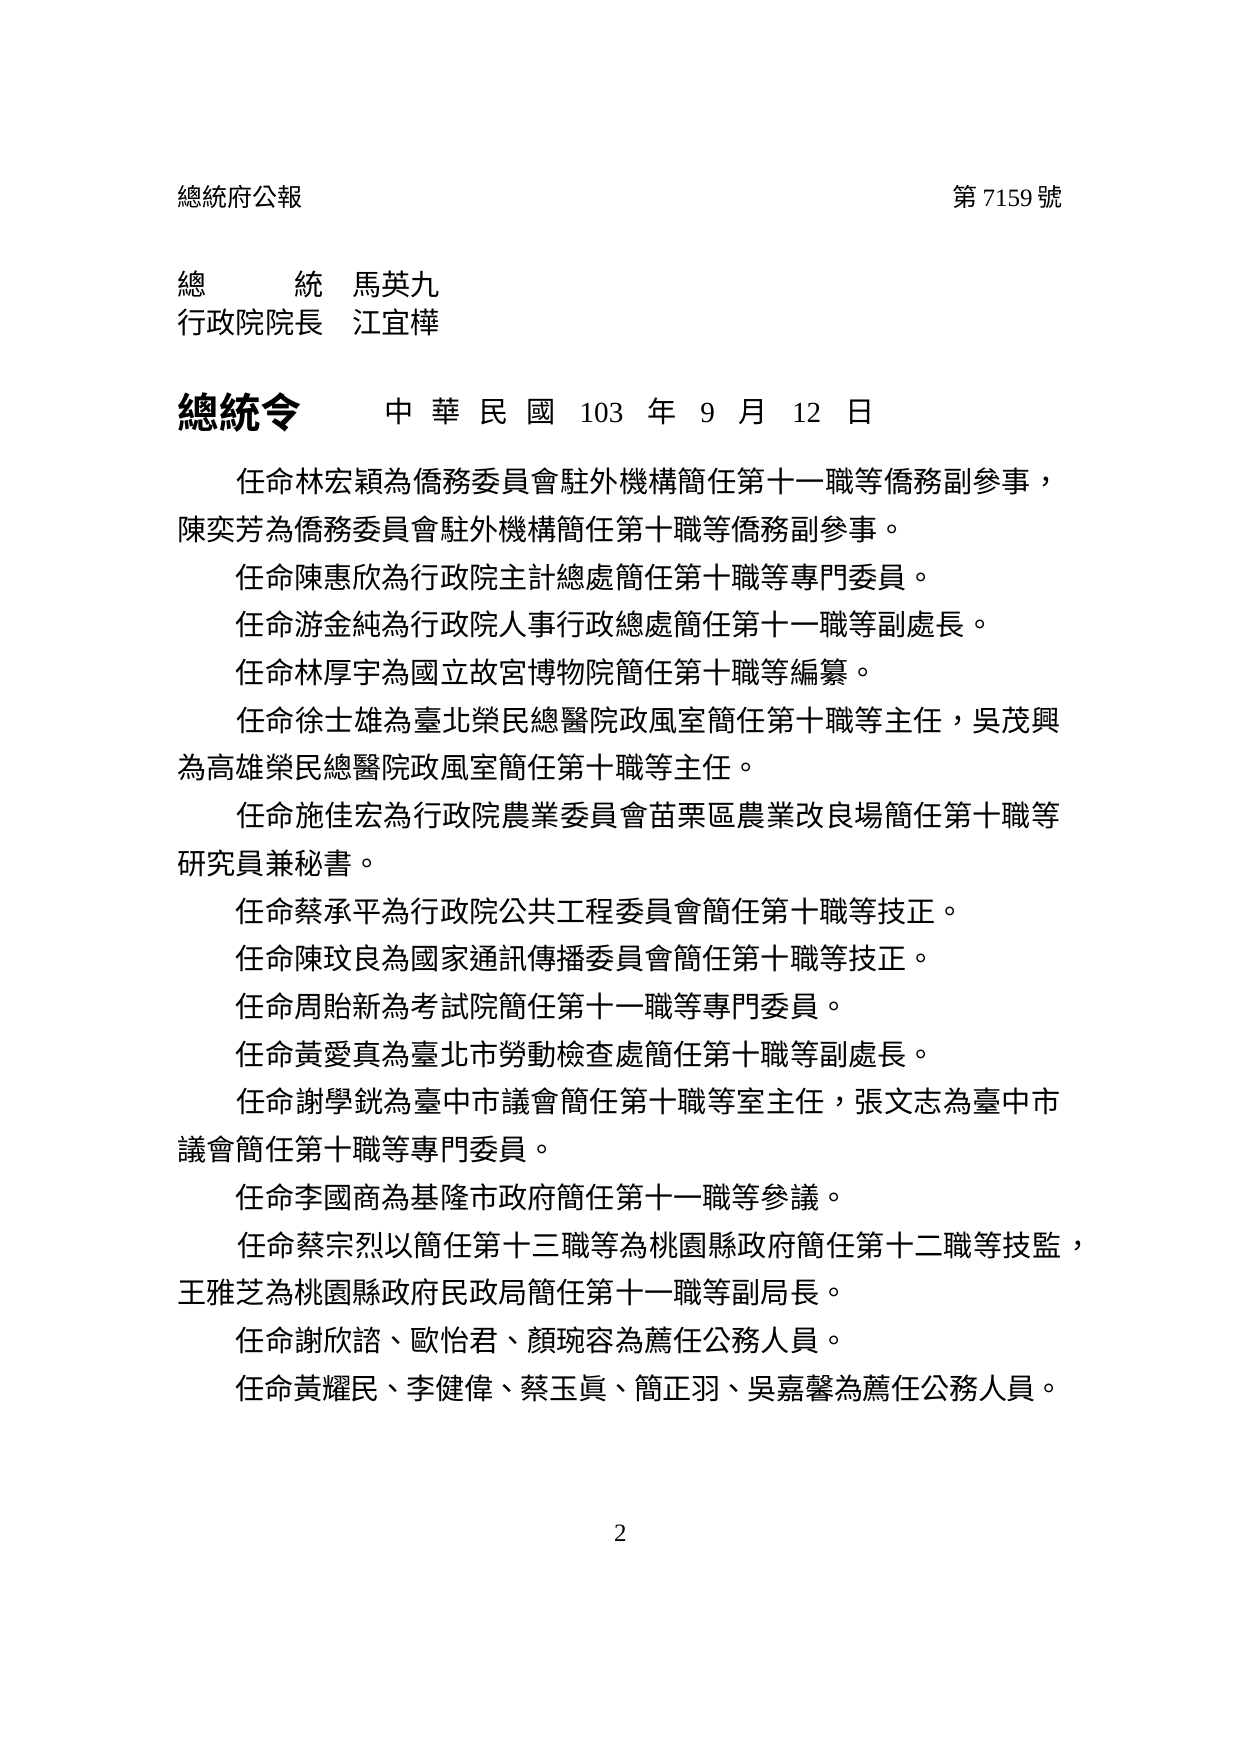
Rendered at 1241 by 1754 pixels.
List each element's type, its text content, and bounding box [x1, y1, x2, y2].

text 任命周貽新為考試院簡任第十一職等專門委員。 [177, 979, 1063, 1027]
text 任命徐士雄為臺北榮民總醫院政風室簡任第十職等主任，吳茂興為高雄榮民總醫院政風室簡任第十職等主任。 [177, 693, 1063, 788]
text 任命李國商為基隆市政府簡任第十一職等參議。 [177, 1170, 1063, 1218]
text 任命蔡承平為行政院公共工程委員會簡任第十職等技正。 [177, 884, 1063, 932]
text 任命陳惠欣為行政院主計總處簡任第十職等專門委員。 [177, 550, 1063, 598]
text 任命黃愛真為臺北市勞動檢查處簡任第十職等副處長。 [177, 1027, 1063, 1075]
text 任命黃耀民、李健偉、蔡玉眞、簡正羽、吳嘉馨為薦任公務人員。 [177, 1361, 1063, 1409]
text 總 統 馬英九 [177, 266, 1063, 303]
text 任命蔡宗烈以簡任第十三職等為桃園縣政府簡任第十二職等技監，王雅芝為桃園縣政府民政局簡任第十一職等副局長。 [177, 1218, 1063, 1313]
text 任命林宏穎為僑務委員會駐外機構簡任第十一職等僑務副參事，陳奕芳為僑務委員會駐外機構簡任第十職等僑務副參事。 [177, 454, 1063, 550]
text 任命施佳宏為行政院農業委員會苗栗區農業改良場簡任第十職等研究員兼秘書。 [177, 788, 1063, 884]
text 任命謝欣諮、歐怡君、顏琬容為薦任公務人員。 [177, 1313, 1063, 1361]
table_header 總統令 [174, 366, 381, 454]
text 任命林厚宇為國立故宮博物院簡任第十職等編纂。 [177, 645, 1063, 693]
text 任命陳玟良為國家通訊傳播委員會簡任第十職等技正。 [177, 932, 1063, 979]
text 任命謝學銧為臺中市議會簡任第十職等室主任，張文志為臺中市議會簡任第十職等專門委員。 [177, 1075, 1063, 1170]
text 任命游金純為行政院人事行政總處簡任第十一職等副處長。 [177, 598, 1063, 645]
table_header 中華民國103年9月12日 [381, 366, 877, 454]
text 行政院院長 江宜樺 [177, 303, 1063, 341]
